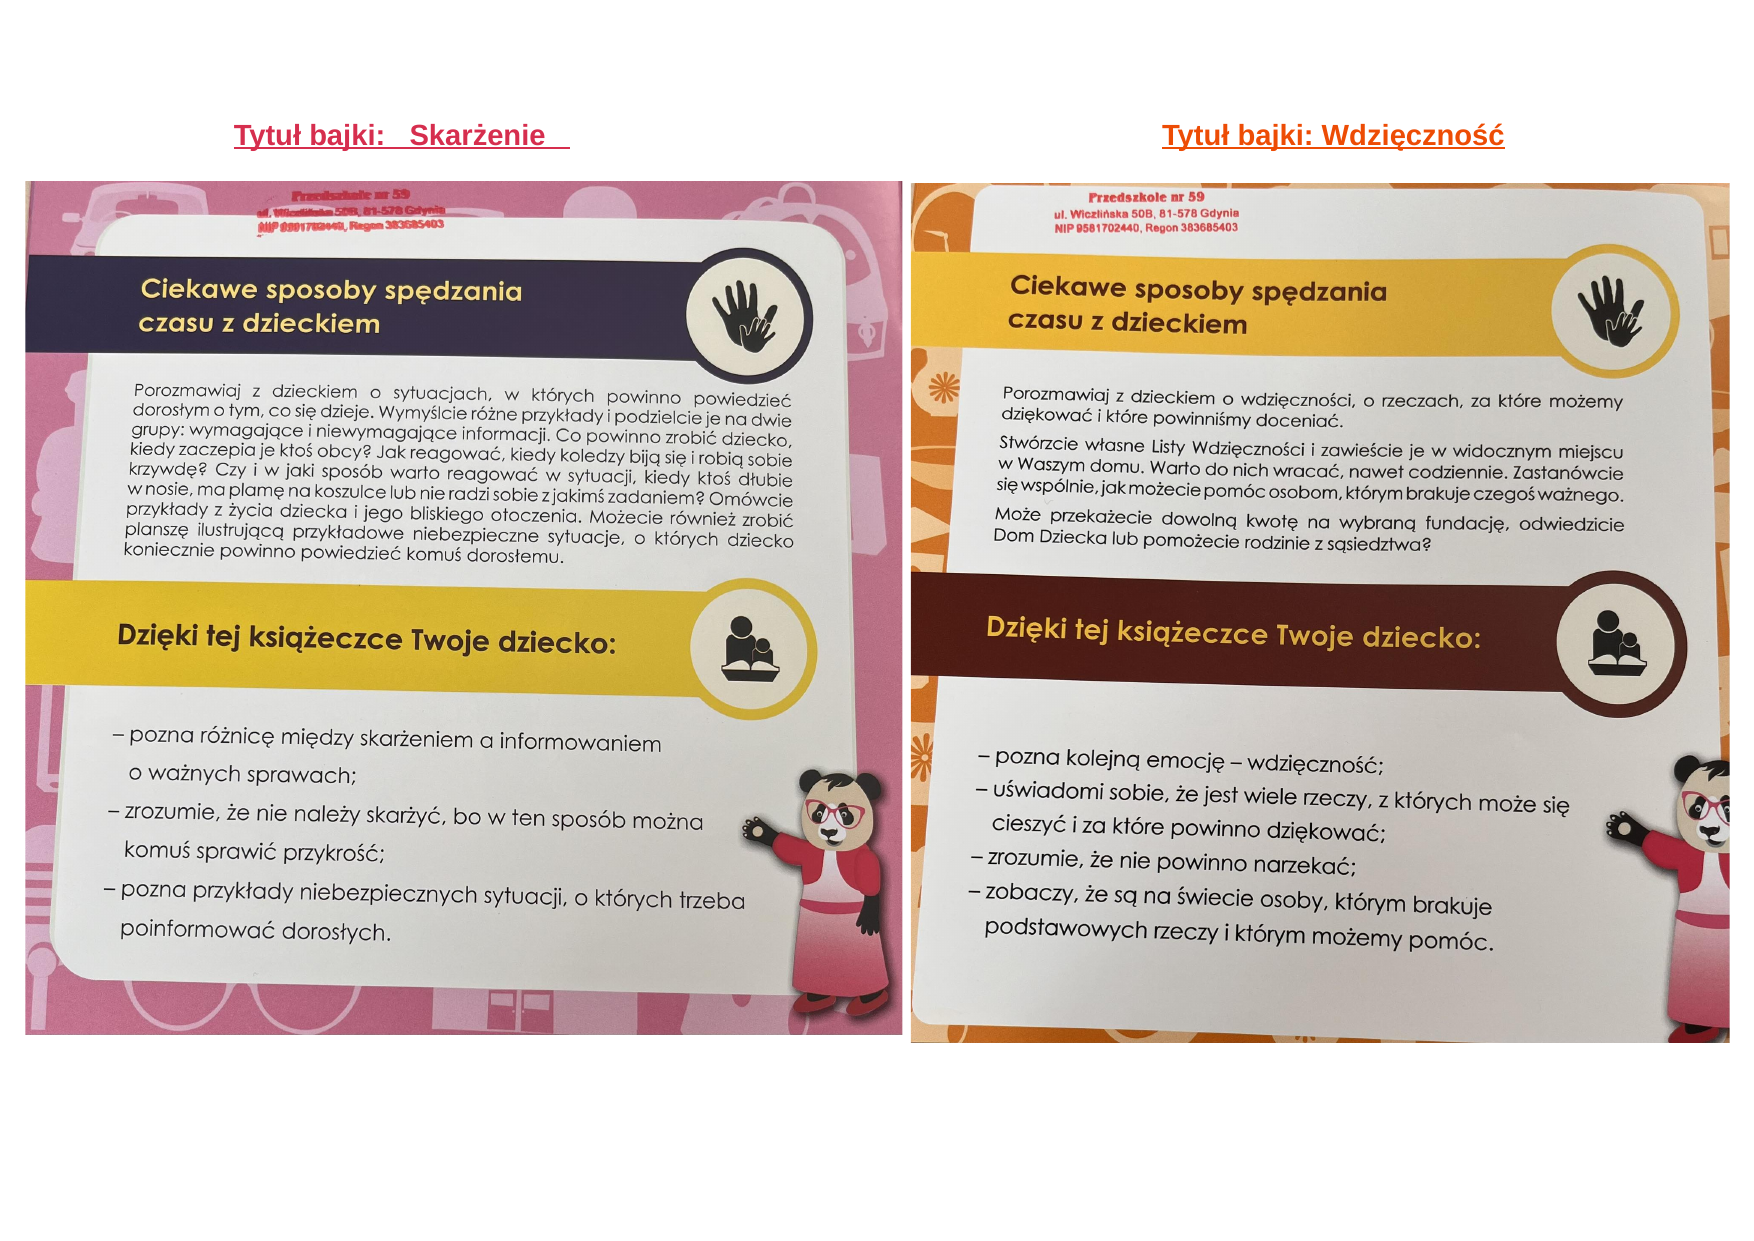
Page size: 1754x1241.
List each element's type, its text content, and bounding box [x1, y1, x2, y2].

picture [25, 181, 903, 1035]
picture [910, 183, 1730, 1043]
text Tytuł bajki: Skarżenie Tytuł bajki: Wdzięczność [118, 118, 1636, 152]
